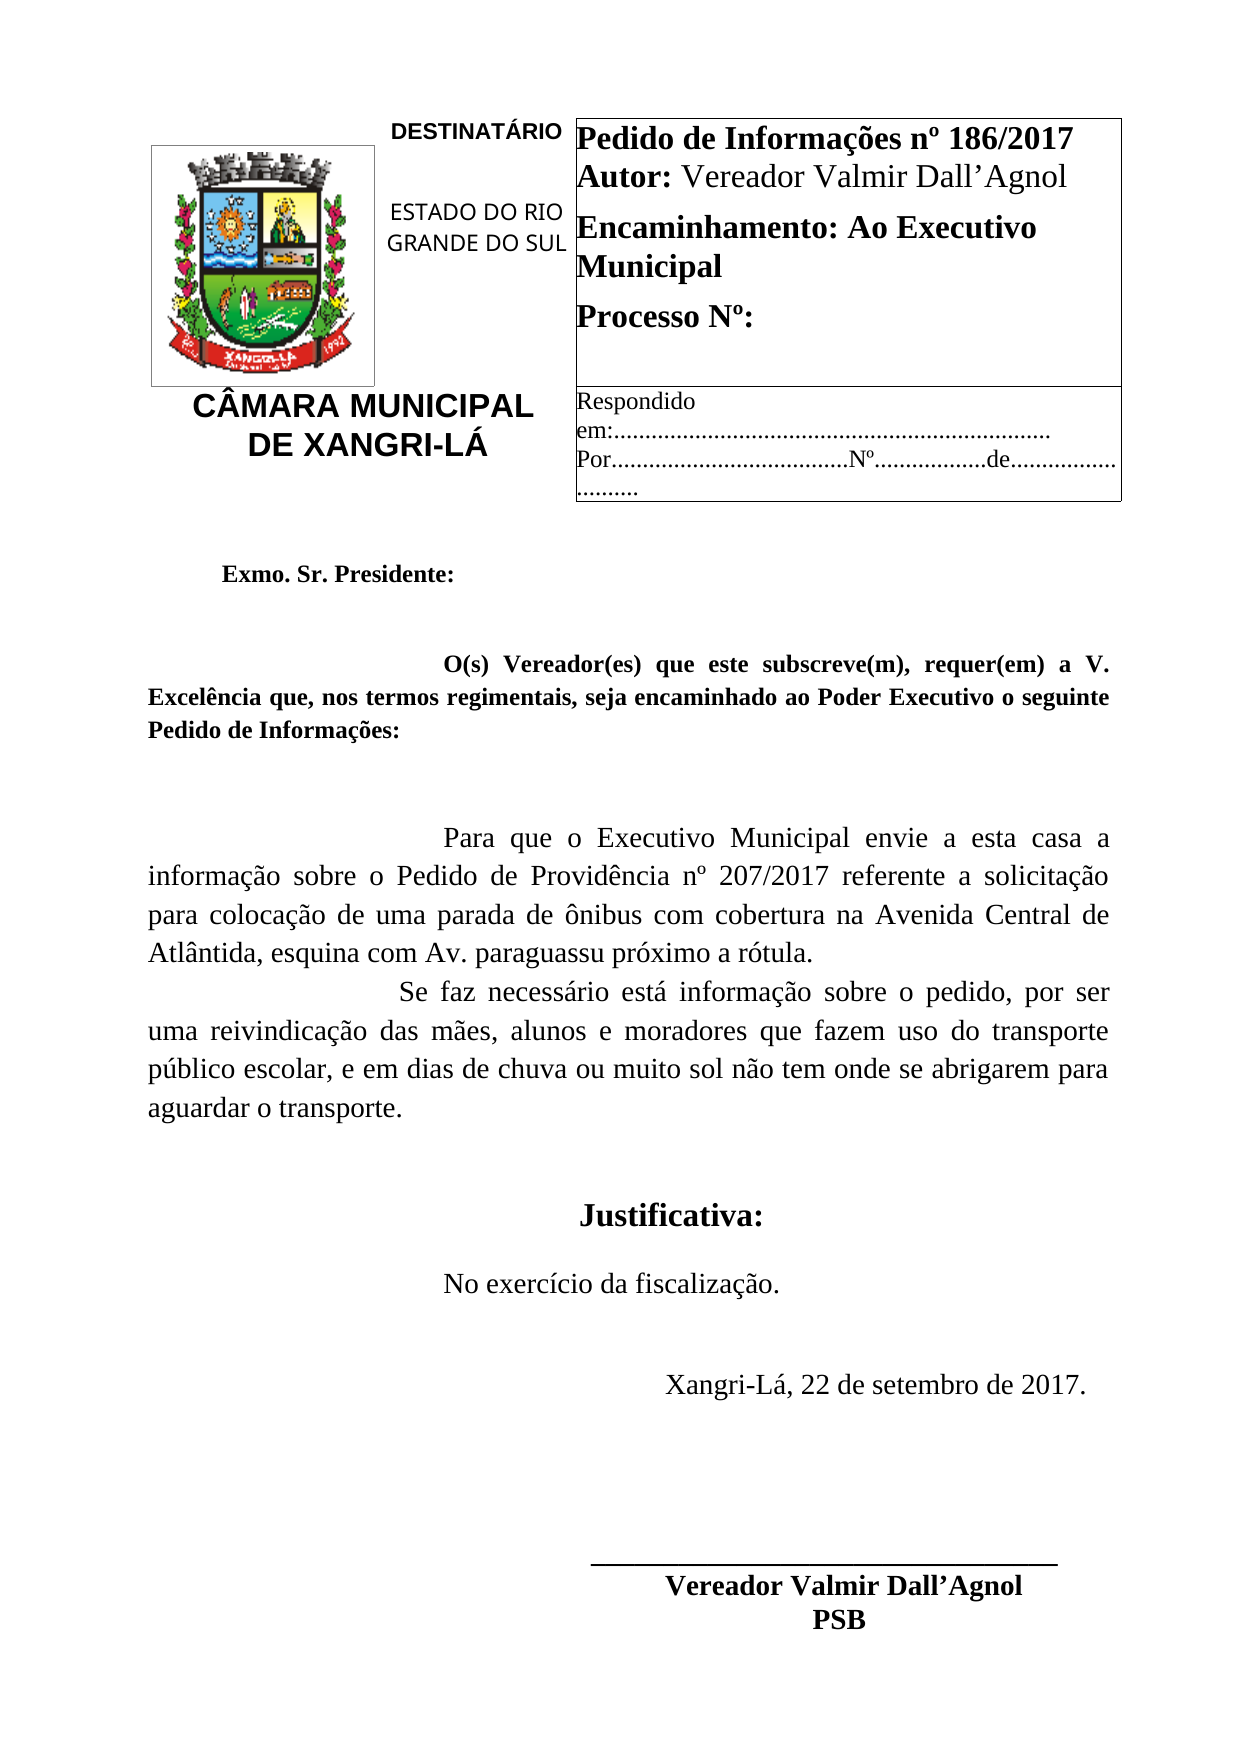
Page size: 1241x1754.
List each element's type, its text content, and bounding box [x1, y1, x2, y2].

text O(s) Vereador(es) que este subscreve(m), requer(em) a V. Excelência que, nos termos regimentais, seja encaminhado ao Poder Executivo o seguinte Pedido de Informações: [148, 649, 1110, 744]
text PSB [148, 1602, 1101, 1636]
text Justificativa: [148, 1195, 1101, 1233]
table_header [151, 118, 377, 386]
table_cell CÂMARA MUNICIPAL DE XANGRI-LÁ [151, 386, 576, 501]
text Exmo. Sr. Presidente: [148, 559, 1122, 588]
text ________________________________ [148, 1535, 1101, 1568]
text Vereador Valmir Dall’Agnol [148, 1568, 1101, 1602]
table_header DESTINATÁRIO ESTADO DO RIO GRANDE DO SUL [377, 118, 576, 386]
text Xangri-Lá, 22 de setembro de 2017. [148, 1367, 1101, 1401]
text Para que o Executivo Municipal envie a esta casa a informação sobre o Pedido de Providência nº 207/2017 referente a solicitação para colocação de uma parada de ônibus com cobertura na Avenida Central de Atlântida, esquina com Av. paraguassu próximo a rótula. [148, 820, 1110, 969]
text Se faz necessário está informação sobre o pedido, por ser uma reivindicação das mães, alunos e moradores que fazem uso do transporte público escolar, e em dias de chuva ou muito sol não tem onde se abrigarem para aguardar o transporte. [148, 974, 1110, 1123]
table_cell Respondido em:...................................................................... Por......................................Nº..................de........................... [577, 387, 1121, 501]
table_header [152, 146, 374, 386]
table_header Pedido de Informações nº 186/2017 Autor: Vereador Valmir Dall’Agnol Encaminhamento: Ao Executivo Municipal Processo Nº: [577, 119, 1121, 386]
picture [165, 152, 359, 379]
text No exercício da fiscalização. [148, 1267, 1101, 1300]
